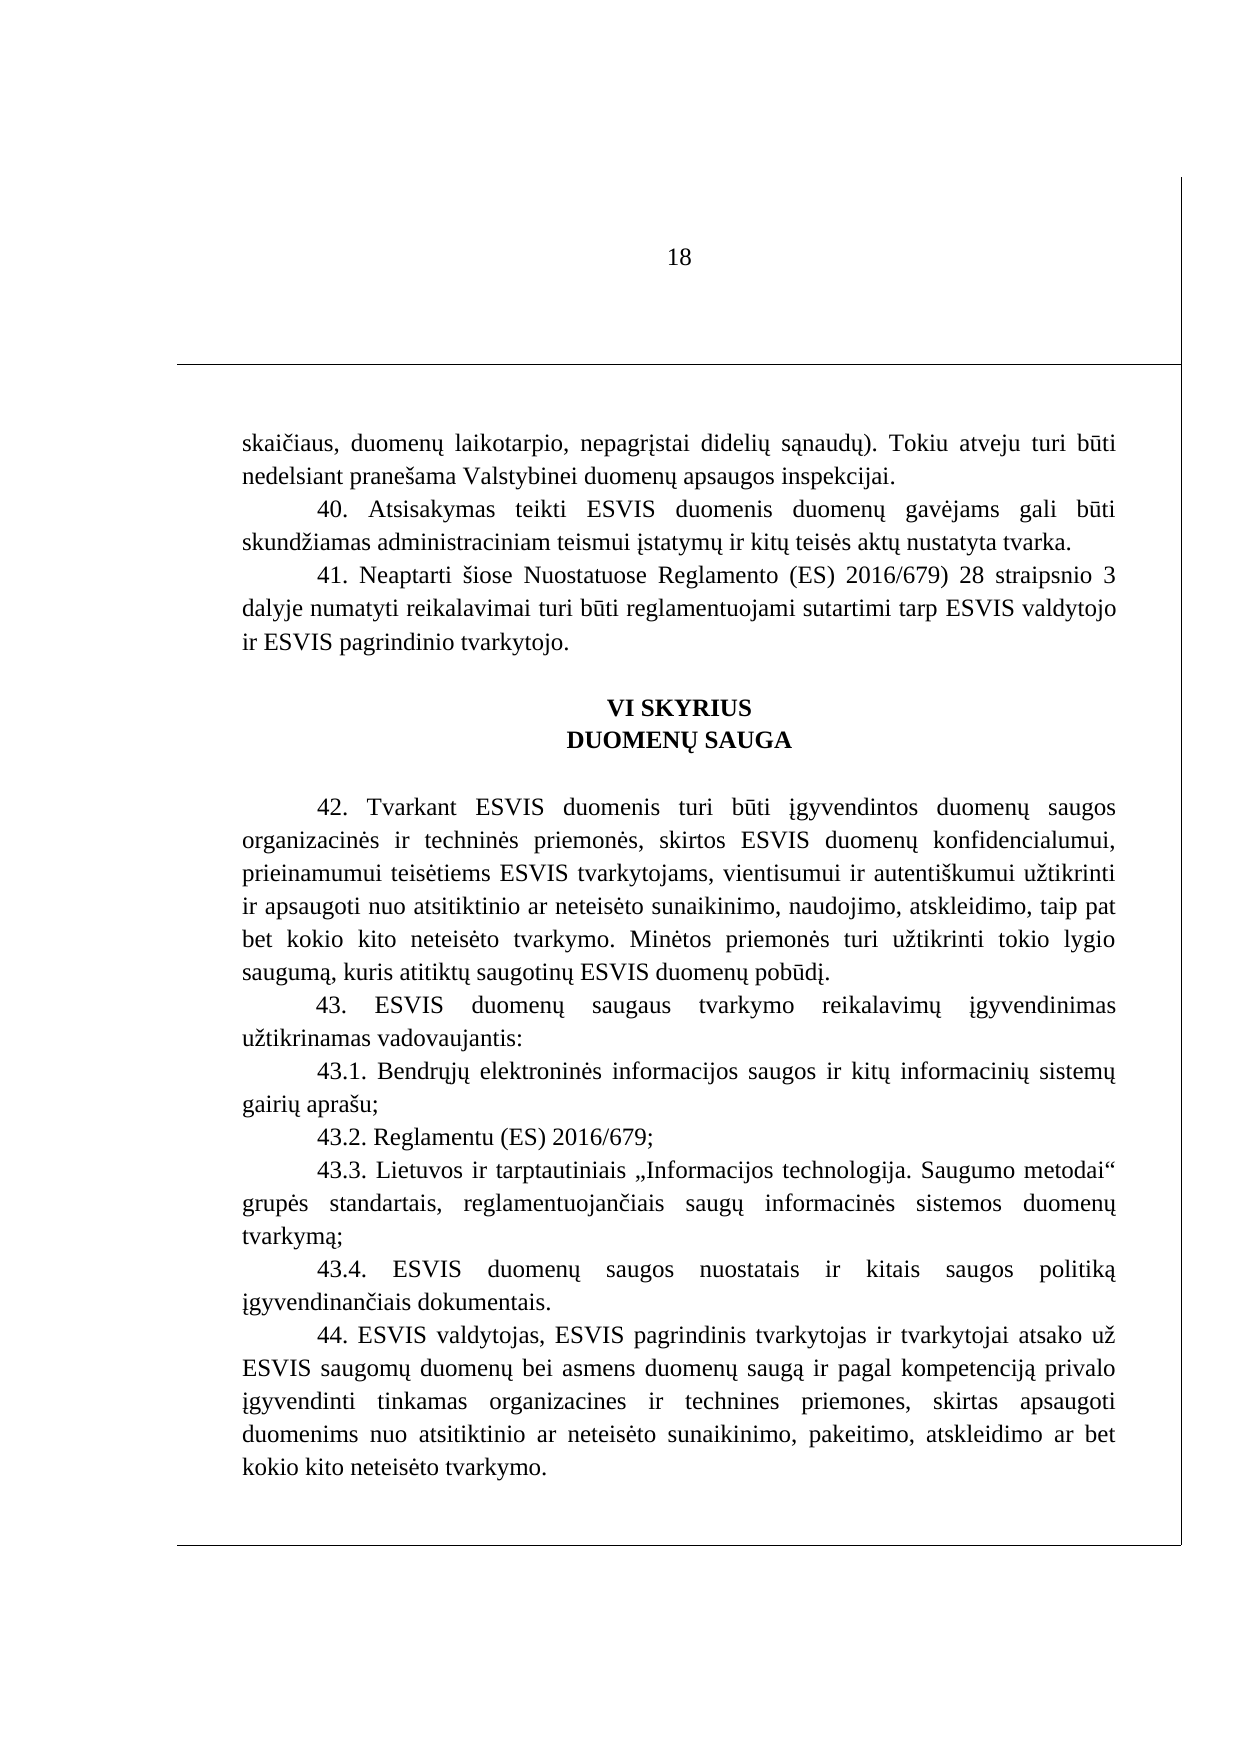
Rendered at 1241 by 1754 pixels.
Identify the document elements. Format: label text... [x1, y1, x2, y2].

text 43. ESVIS duomenų saugaus tvarkymo reikalavimų įgyvendinimas užtikrinamas vadovaujantis: [177, 925, 1181, 991]
text 43.4. ESVIS duomenų saugos nuostatais ir kitais saugos politiką įgyvendinančiais dokumentais. [177, 1189, 1181, 1255]
text 43.2. Reglamentu (ES) 2016/679; [177, 1057, 1181, 1090]
text 41. Neaptarti šiose Nuostatuose Reglamento (ES) 2016/679) 28 straipsnio 3 dalyje numatyti reikalavimai turi būti reglamentuojami sutartimi tarp ESVIS valdytojo ir ESVIS pagrindinio tvarkytojo. [177, 496, 1181, 628]
text VI SKYRIUS [177, 628, 1181, 661]
text 42. Tvarkant ESVIS duomenis turi būti įgyvendintos duomenų saugos organizacinės ir techninės priemonės, skirtos ESVIS duomenų konfidencialumui, prieinamumui teisėtiems ESVIS tvarkytojams, vientisumui ir autentiškumui užtikrinti ir apsaugoti nuo atsitiktinio ar neteisėto sunaikinimo, naudojimo, atskleidimo, taip pat bet kokio kito neteisėto tvarkymo. Minėtos priemonės turi užtikrinti tokio lygio saugumą, kuris atitiktų saugotinų ESVIS duomenų pobūdį. [177, 727, 1181, 925]
text 43.3. Lietuvos ir tarptautiniais „Informacijos technologija. Saugumo metodai“ grupės standartais, reglamentuojančiais saugų informacinės sistemos duomenų tvarkymą; [177, 1090, 1181, 1189]
text DUOMENŲ SAUGA [177, 661, 1181, 727]
text 43.1. Bendrųjų elektroninės informacijos saugos ir kitų informacinių sistemų gairių aprašu; [177, 991, 1181, 1057]
text 39. ESVIS pagrindinis tvarkytojas ne vėliau kaip per 5 darbo dienas, neatlygintinai raštu arba elektroninio ryšio priemonėmis informuoja duomenų gavėjus apie duomenų subjekto ar kito asmens prašymu ištaisytus ar sunaikintus duomenis, sustabdytus duomenų tvarkymo veiksmus, išskyrus atvejus, kai pateikti tokią informaciją būtų neįmanoma arba pernelyg sunku (dėl didelio duomenų subjektų skaičiaus, duomenų laikotarpio, nepagrįstai didelių sąnaudų). Tokiu atveju turi būti nedelsiant pranešama Valstybinei duomenų apsaugos inspekcijai. [177, 364, 1181, 430]
text 44. ESVIS valdytojas, ESVIS pagrindinis tvarkytojas ir tvarkytojai atsako už ESVIS saugomų duomenų bei asmens duomenų saugą ir pagal kompetenciją privalo įgyvendinti tinkamas organizacines ir technines priemones, skirtas apsaugoti duomenims nuo atsitiktinio ar neteisėto sunaikinimo, pakeitimo, atskleidimo ar bet kokio kito neteisėto tvarkymo. [177, 1255, 1181, 1545]
text 40. Atsisakymas teikti ESVIS duomenis duomenų gavėjams gali būti skundžiamas administraciniam teismui įstatymų ir kitų teisės aktų nustatyta tvarka. [177, 430, 1181, 496]
